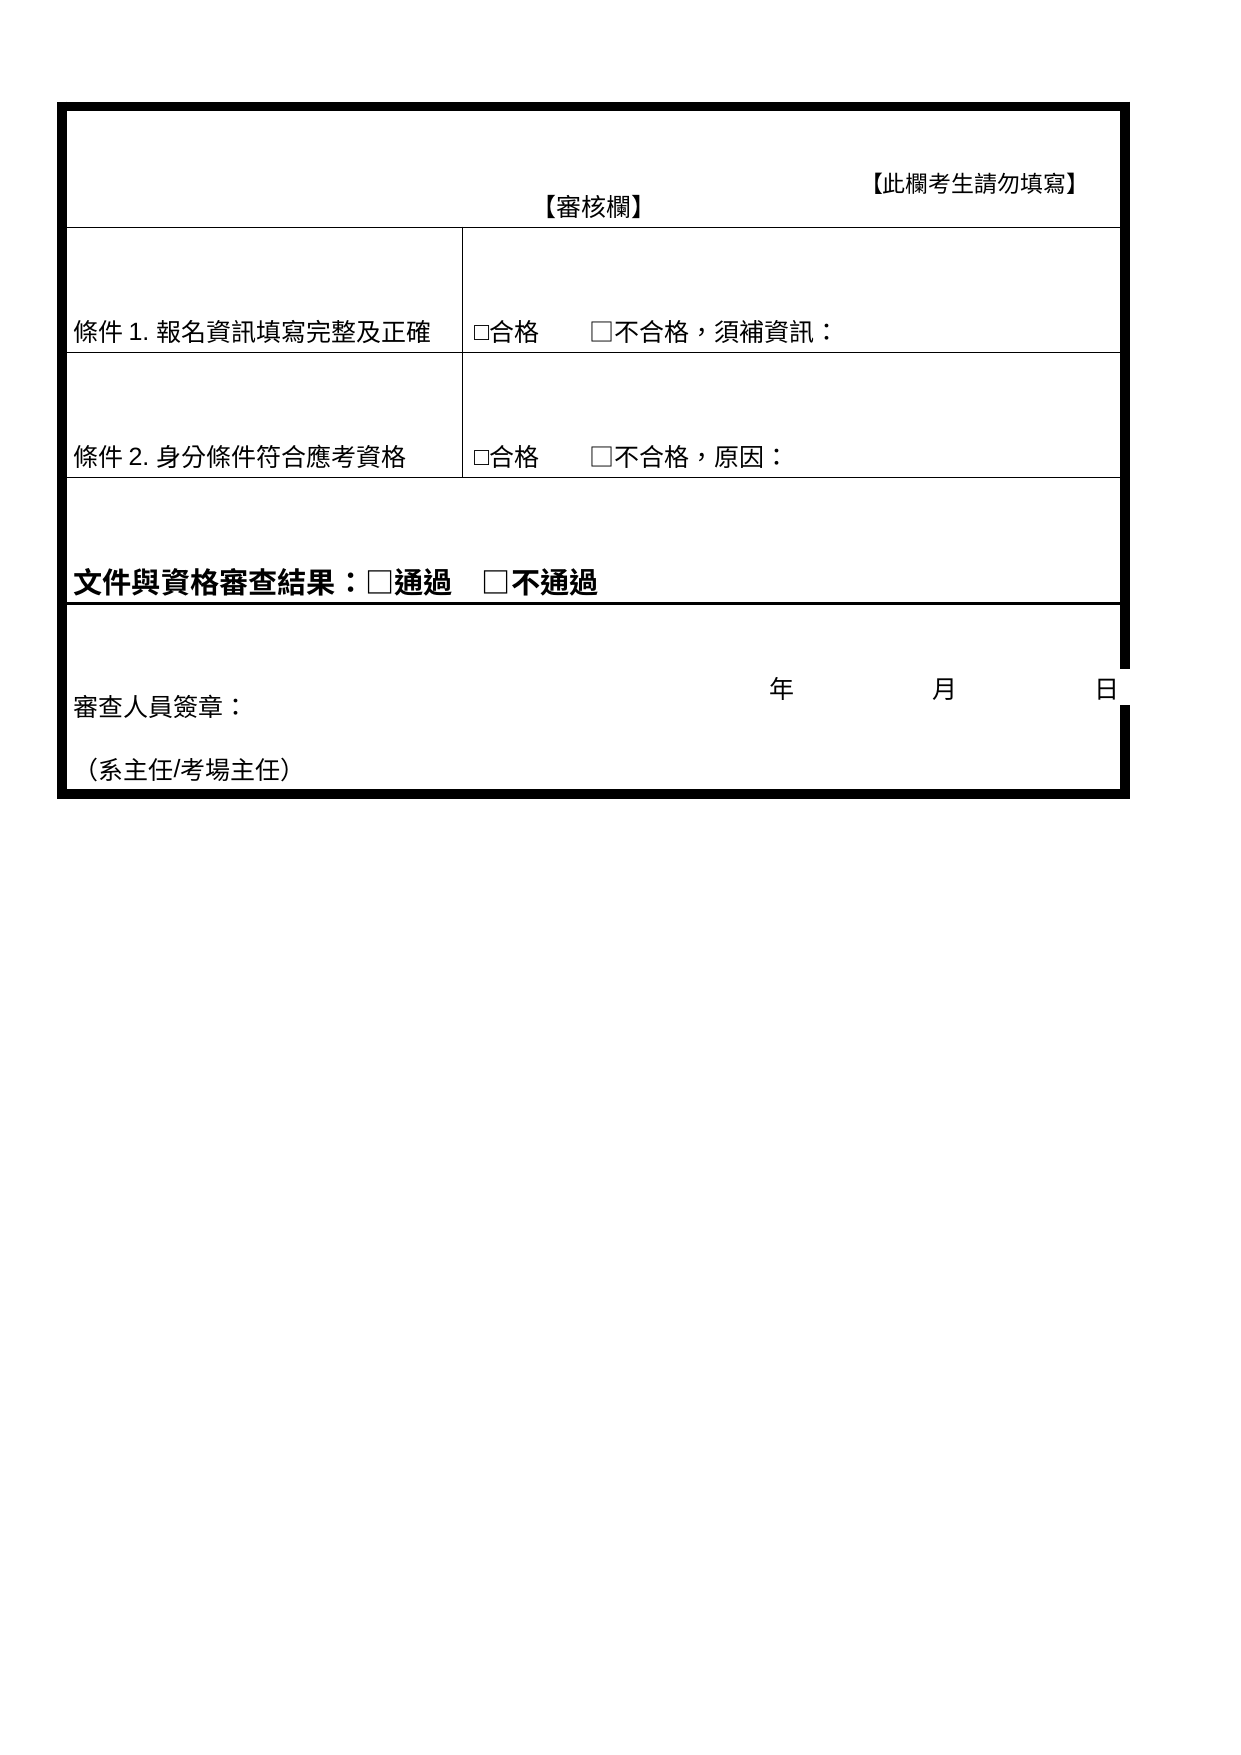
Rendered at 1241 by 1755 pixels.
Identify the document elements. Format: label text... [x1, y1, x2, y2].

table_cell 條件1. 報名資訊填寫完整及正確 [67, 228, 462, 352]
table_header 【審核欄】 [67, 111, 1120, 227]
table_cell □合格 □不合格，須補資訊： [463, 228, 1120, 352]
table_cell 審查人員簽章： （系主任/考場主任） [67, 605, 1156, 789]
table_cell 文件與資格審查結果：□通過 □不通過 [67, 478, 1120, 602]
table_cell 條件2. 身分條件符合應考資格 [67, 353, 462, 477]
table_cell □合格 □不合格，原因： [463, 353, 1120, 477]
